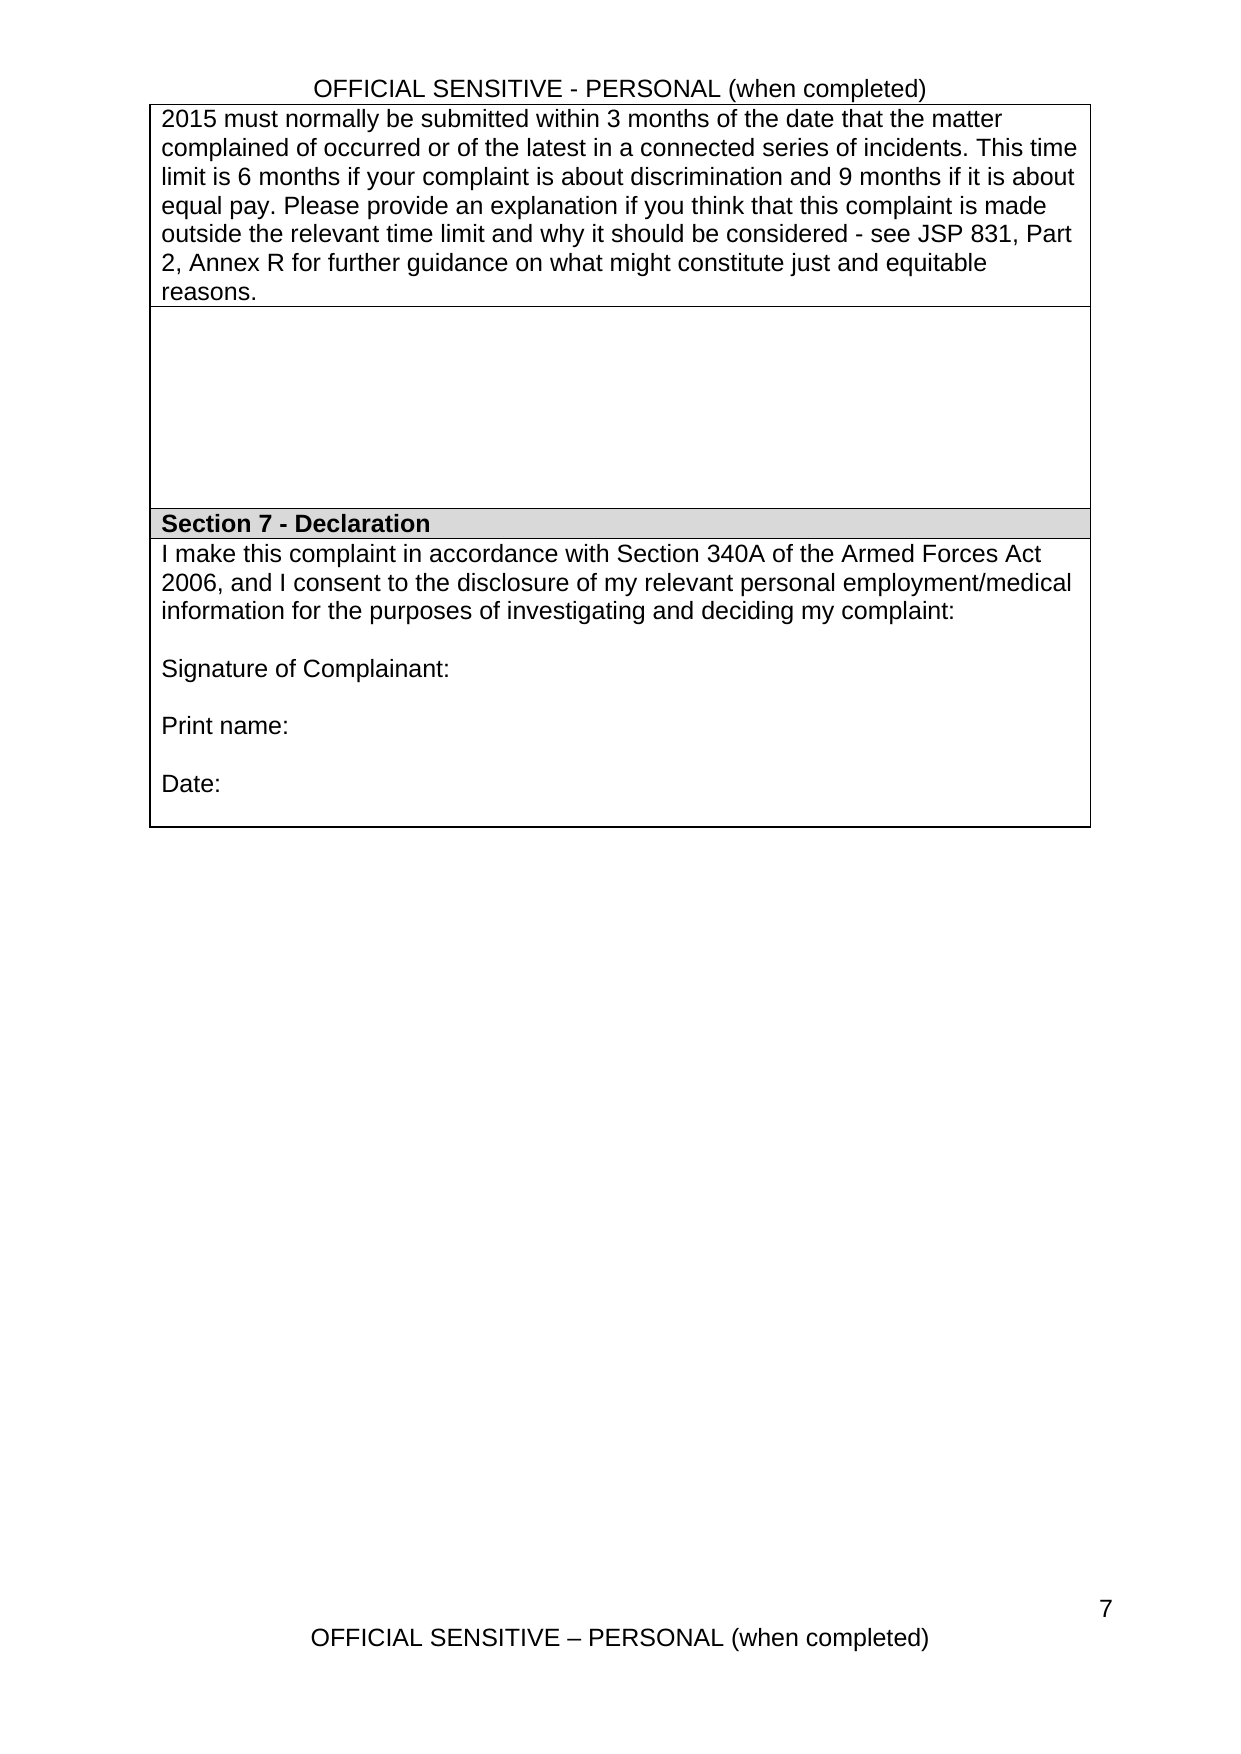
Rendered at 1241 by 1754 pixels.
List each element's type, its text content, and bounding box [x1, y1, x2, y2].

table_cell I make this complaint in accordance with Section 340A of the Armed Forces Act 2006, and I consent to the disclosure of my relevant personal employment/medical information for the purposes of investigating and deciding my complaint: Signature of Complainant: Print name: Date: [151, 539, 1090, 826]
table_cell Section 7 - Declaration [151, 509, 1090, 538]
table_cell [151, 307, 1090, 508]
table_cell 2015 must normally be submitted within 3 months of the date that the matter complained of occurred or of the latest in a connected series of incidents. This time limit is 6 months if your complaint is about discrimination and 9 months if it is about equal pay. Please provide an explanation if you think that this complaint is made outside the relevant time limit and why it should be considered - see JSP 831, Part 2, Annex R for further guidance on what might constitute just and equitable reasons. [151, 105, 1090, 306]
